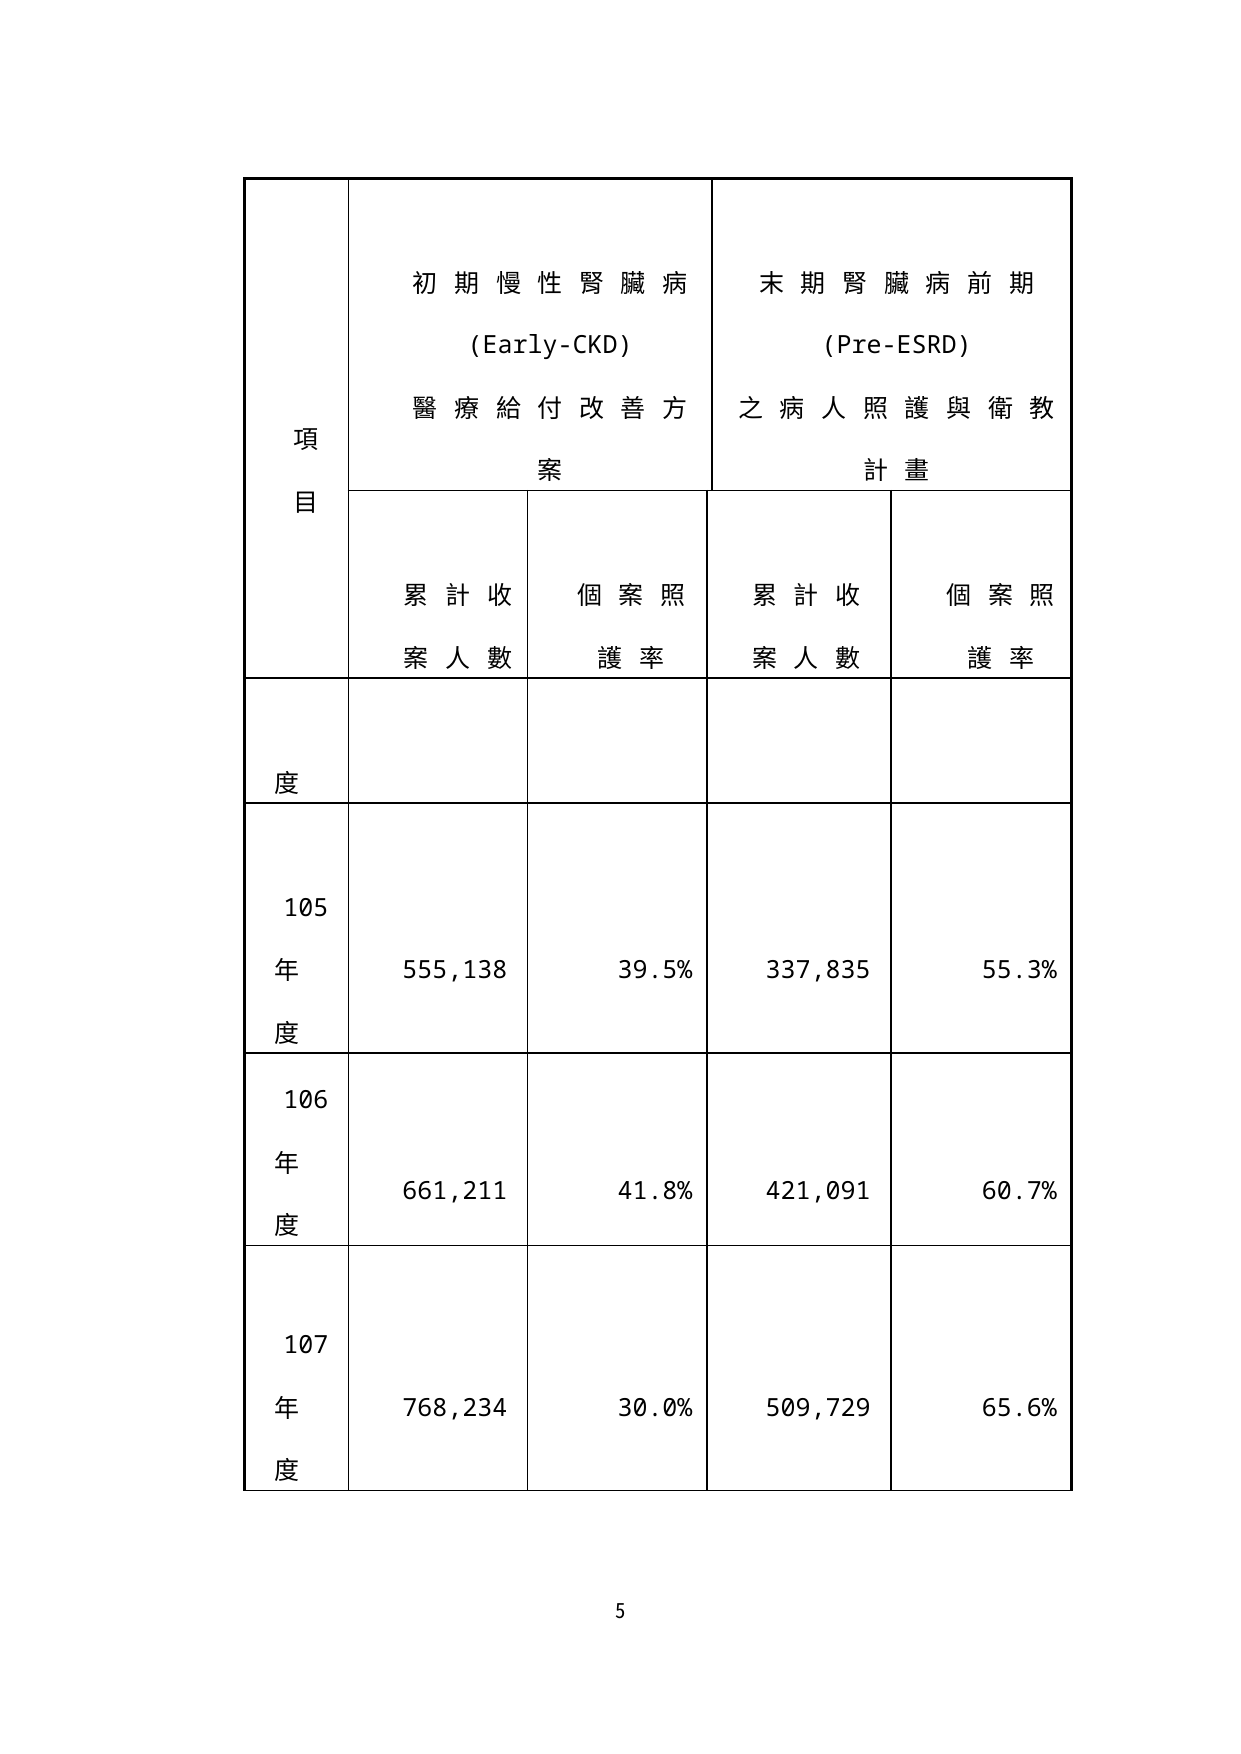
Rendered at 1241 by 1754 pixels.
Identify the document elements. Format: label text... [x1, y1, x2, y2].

table_header 末期腎臟病前期(Pre-ESRD) 之病人照護與衛教計畫 [713, 180, 1070, 490]
table_cell 累計收案人數 [708, 491, 890, 677]
table_cell 555,138 [349, 804, 527, 1052]
table_cell 509,729 [708, 1246, 890, 1490]
table_cell 421,091 [708, 1054, 890, 1245]
table_header 項目 [246, 180, 348, 677]
table_cell 106年度 [246, 1054, 348, 1245]
table_cell 768,234 [349, 1246, 527, 1490]
table_cell 105年度 [246, 804, 348, 1052]
table_cell 65.6% [892, 1246, 1070, 1490]
table_cell [708, 679, 890, 802]
table_cell 55.3% [892, 804, 1070, 1052]
table_cell 107年度 [246, 1246, 348, 1490]
table_cell [892, 679, 1070, 802]
table_cell 41.8% [528, 1054, 706, 1245]
table_cell 337,835 [708, 804, 890, 1052]
table_cell 30.0% [528, 1246, 706, 1490]
table_cell [349, 679, 527, 802]
table_cell 60.7% [892, 1054, 1070, 1245]
table_header 初期慢性腎臟病(Early-CKD) 醫療給付改善方案 [349, 180, 711, 490]
table_cell 個案照護率 [528, 491, 706, 677]
table_cell 個案照護率 [892, 491, 1070, 677]
table_cell [528, 679, 706, 802]
table_cell 累計收案人數 [349, 491, 527, 677]
table_cell 度 [246, 679, 348, 802]
table_cell 39.5% [528, 804, 706, 1052]
table_cell 661,211 [349, 1054, 527, 1245]
